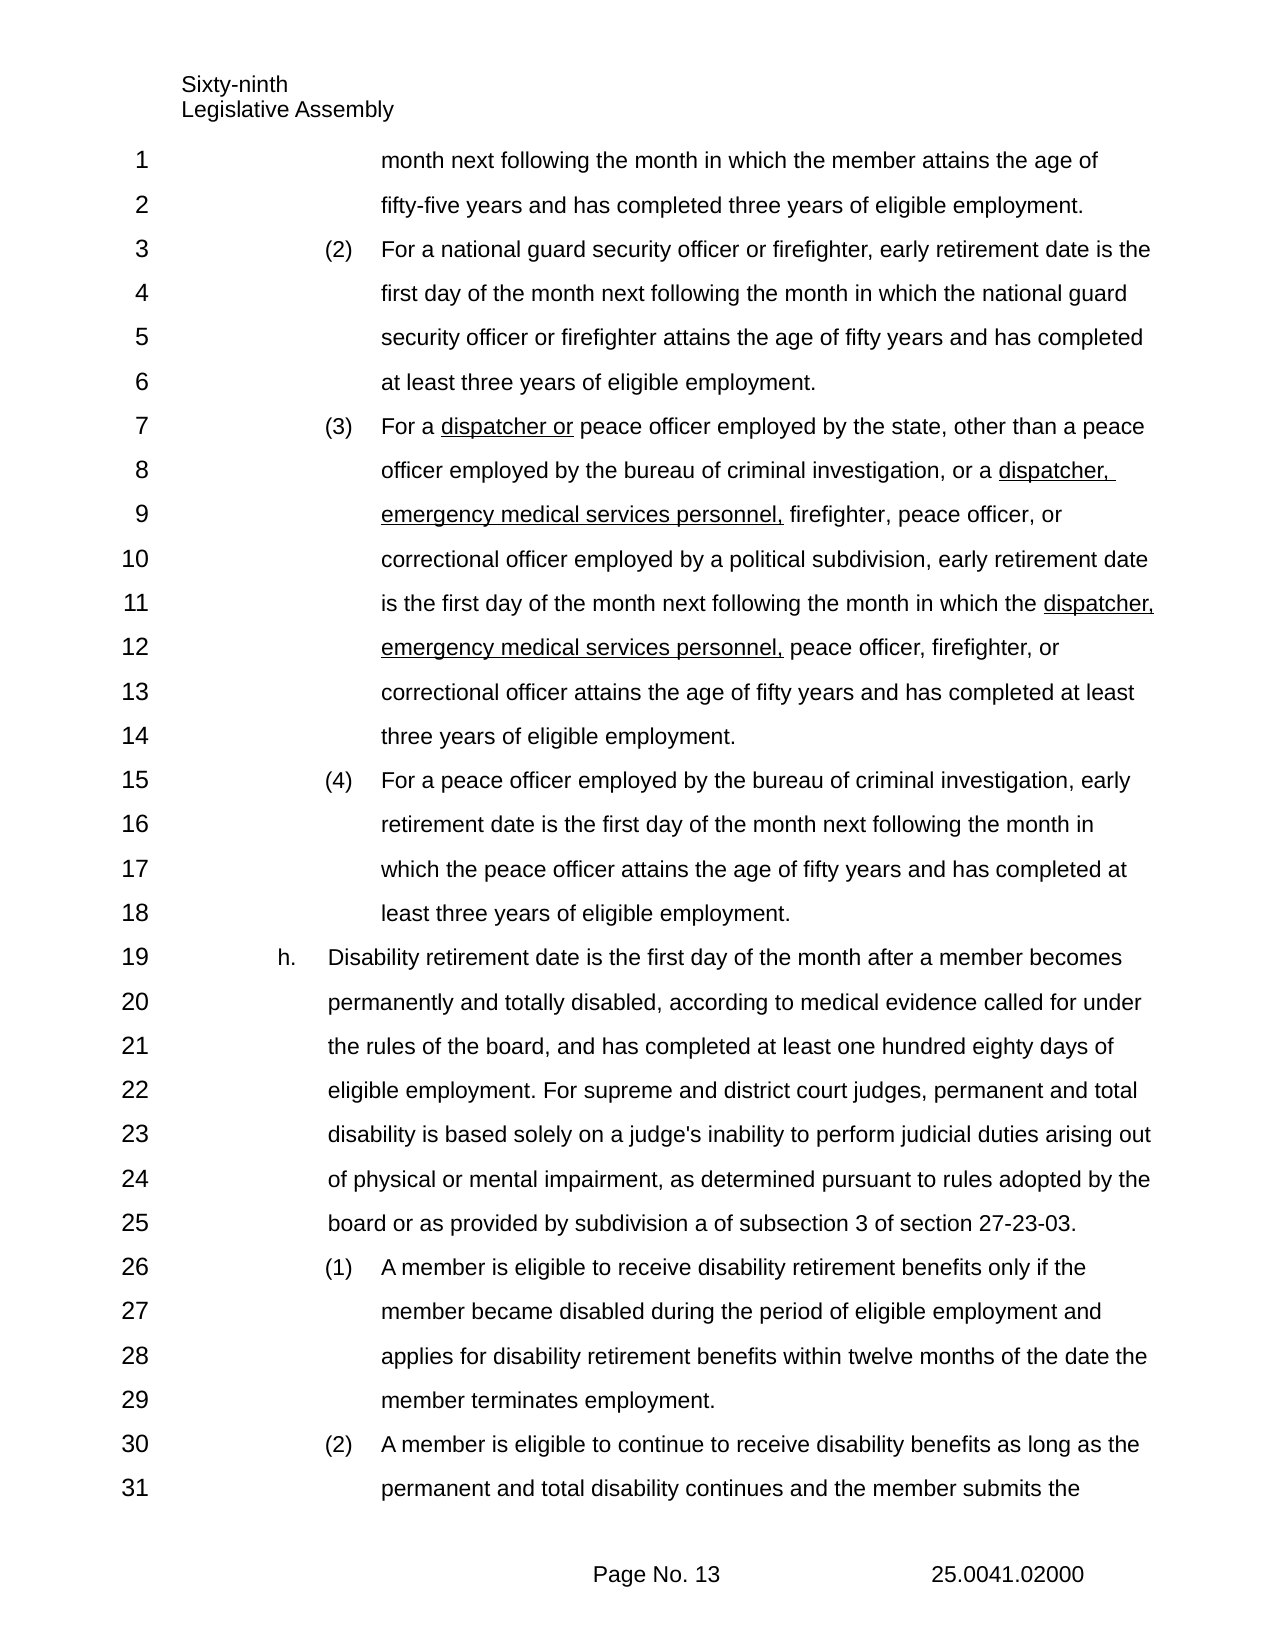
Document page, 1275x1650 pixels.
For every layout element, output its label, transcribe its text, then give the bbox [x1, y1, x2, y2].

text (2) A member is eligible to continue to receive disability benefits as long as the permanent and total disability continues and the member submits the [181, 1417, 1154, 1506]
text h. Disability retirement date is the first day of the month after a member becomes permanently and totally disabled, according to medical evidence called for under the rules of the board, and has completed at least one hundred eighty days of eligible employment. For supreme and district court judges, permanent and total disability is based solely on a judge's inability to perform judicial duties arising out of physical or mental impairment, as determined pursuant to rules adopted by the board or as provided by subdivision a of subsection 3 of section 27‑23‑03. [181, 930, 1154, 1240]
text month next following the month in which the member attains the age of fifty‑five years and has completed three years of eligible employment. [181, 133, 1154, 222]
text (2) For a national guard security officer or firefighter, early retirement date is the first day of the month next following the month in which the national guard security officer or firefighter attains the age of fifty years and has completed at least three years of eligible employment. [181, 222, 1154, 399]
text (3) For a dispatcher or peace officer employed by the state, other than a peace officer employed by the bureau of criminal investigation, or a dispatcher, emergency medical services personnel, firefighter, peace officer, or correctional officer employed by a political subdivision, early retirement date is the first day of the month next following the month in which the dispatcher, emergency medical services personnel, peace officer, firefighter, or correctional officer attains the age of fifty years and has completed at least three years of eligible employment. [181, 399, 1154, 753]
text (4) For a peace officer employed by the bureau of criminal investigation, early retirement date is the first day of the month next following the month in which the peace officer attains the age of fifty years and has completed at least three years of eligible employment. [181, 753, 1154, 930]
text (1) A member is eligible to receive disability retirement benefits only if the member became disabled during the period of eligible employment and applies for disability retirement benefits within twelve months of the date the member terminates employment. [181, 1240, 1154, 1417]
